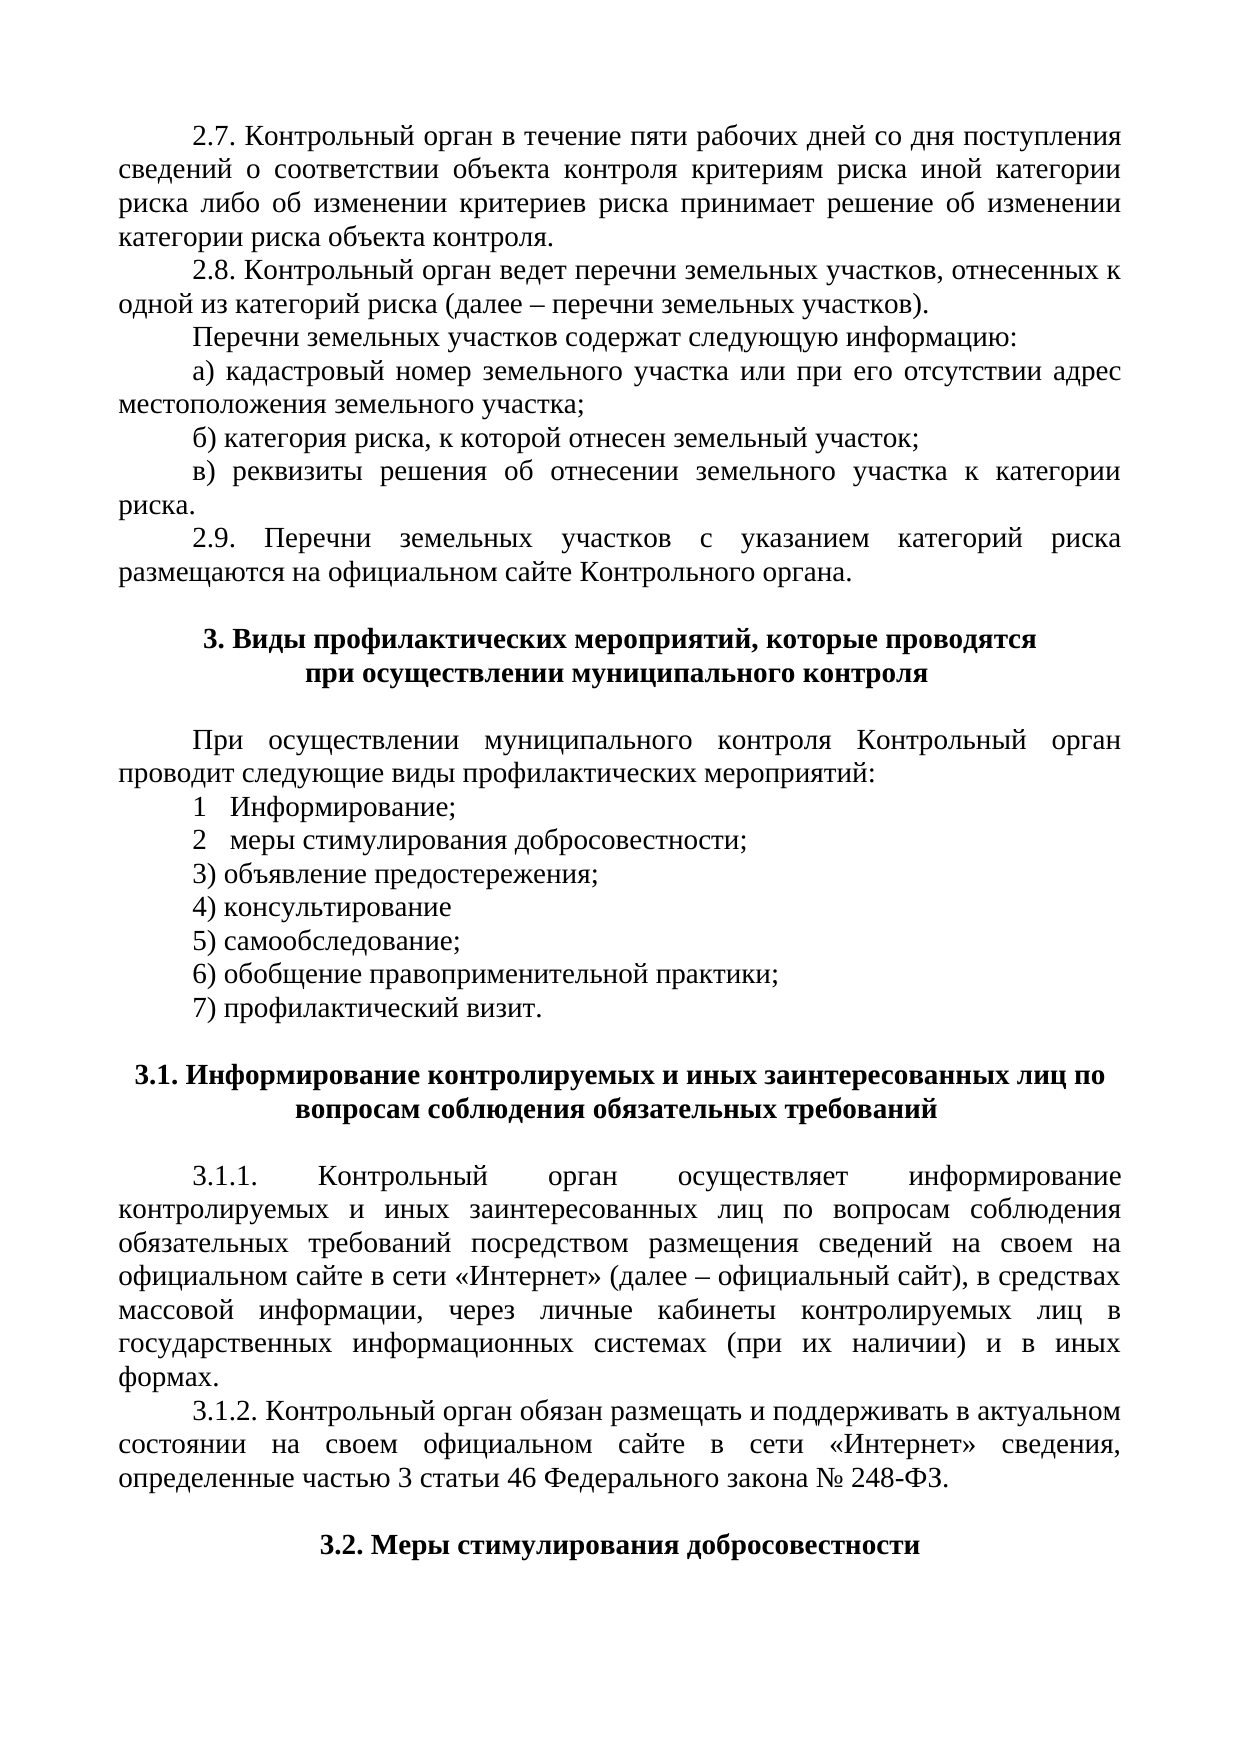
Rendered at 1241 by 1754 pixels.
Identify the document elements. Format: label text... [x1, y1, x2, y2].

text при осуществлении муниципального контроля [118, 655, 1122, 688]
list 2.8. Контрольный орган ведет перечни земельных участков, отнесенных к одной из категорий риска (далее – перечни земельных участков). [118, 252, 1122, 319]
text 3. Виды профилактических мероприятий, которые проводятся [118, 621, 1122, 655]
text 5) самообследование; [118, 923, 1122, 957]
text 4) консультирование [118, 889, 1122, 923]
list 2.9. Перечни земельных участков с указанием категорий риска размещаются на официальном сайте Контрольного органа. [118, 521, 1122, 588]
text в) реквизиты решения об отнесении земельного участка к категории риска. [118, 453, 1122, 521]
text 3.1. Информирование контролируемых и иных заинтересованных лиц по вопросам соблюдения обязательных требований [118, 1057, 1122, 1124]
text 3) объявление предостережения; [118, 856, 1122, 889]
text 7) профилактический визит. [118, 990, 1122, 1024]
list Перечни земельных участков содержат следующую информацию: [118, 319, 1122, 353]
list Информирование; [192, 789, 1122, 822]
text 6) обобщение правоприменительной практики; [118, 957, 1122, 990]
list 3.1.1. Контрольный орган осуществляет информирование контролируемых и иных заинтересованных лиц по вопросам соблюдения обязательных требований посредством размещения сведений на своем на официальном сайте в сети «Интернет» (далее – официальный сайт), в средствах массовой информации, через личные кабинеты контролируемых лиц в государственных информационных системах (при их наличии) и в иных формах. [118, 1158, 1122, 1393]
list 3.1.2. Контрольный орган обязан размещать и поддерживать в актуальном состоянии на своем официальном сайте в сети «Интернет» сведения, определенные частью 3 статьи 46 Федерального закона № 248-ФЗ. [118, 1393, 1122, 1493]
text а) кадастровый номер земельного участка или при его отсутствии адрес местоположения земельного участка; [118, 353, 1122, 420]
list При осуществлении муниципального контроля Контрольный орган проводит следующие виды профилактических мероприятий: [118, 722, 1122, 789]
text 3.2. Меры стимулирования добросовестности [118, 1527, 1122, 1560]
list меры стимулирования добросовестности; [192, 822, 1122, 856]
list 2.7. Контрольный орган в течение пяти рабочих дней со дня поступления сведений о соответствии объекта контроля критериям риска иной категории риска либо об изменении критериев риска принимает решение об изменении категории риска объекта контроля. [118, 118, 1122, 252]
text б) категория риска, к которой отнесен земельный участок; [118, 420, 1122, 453]
